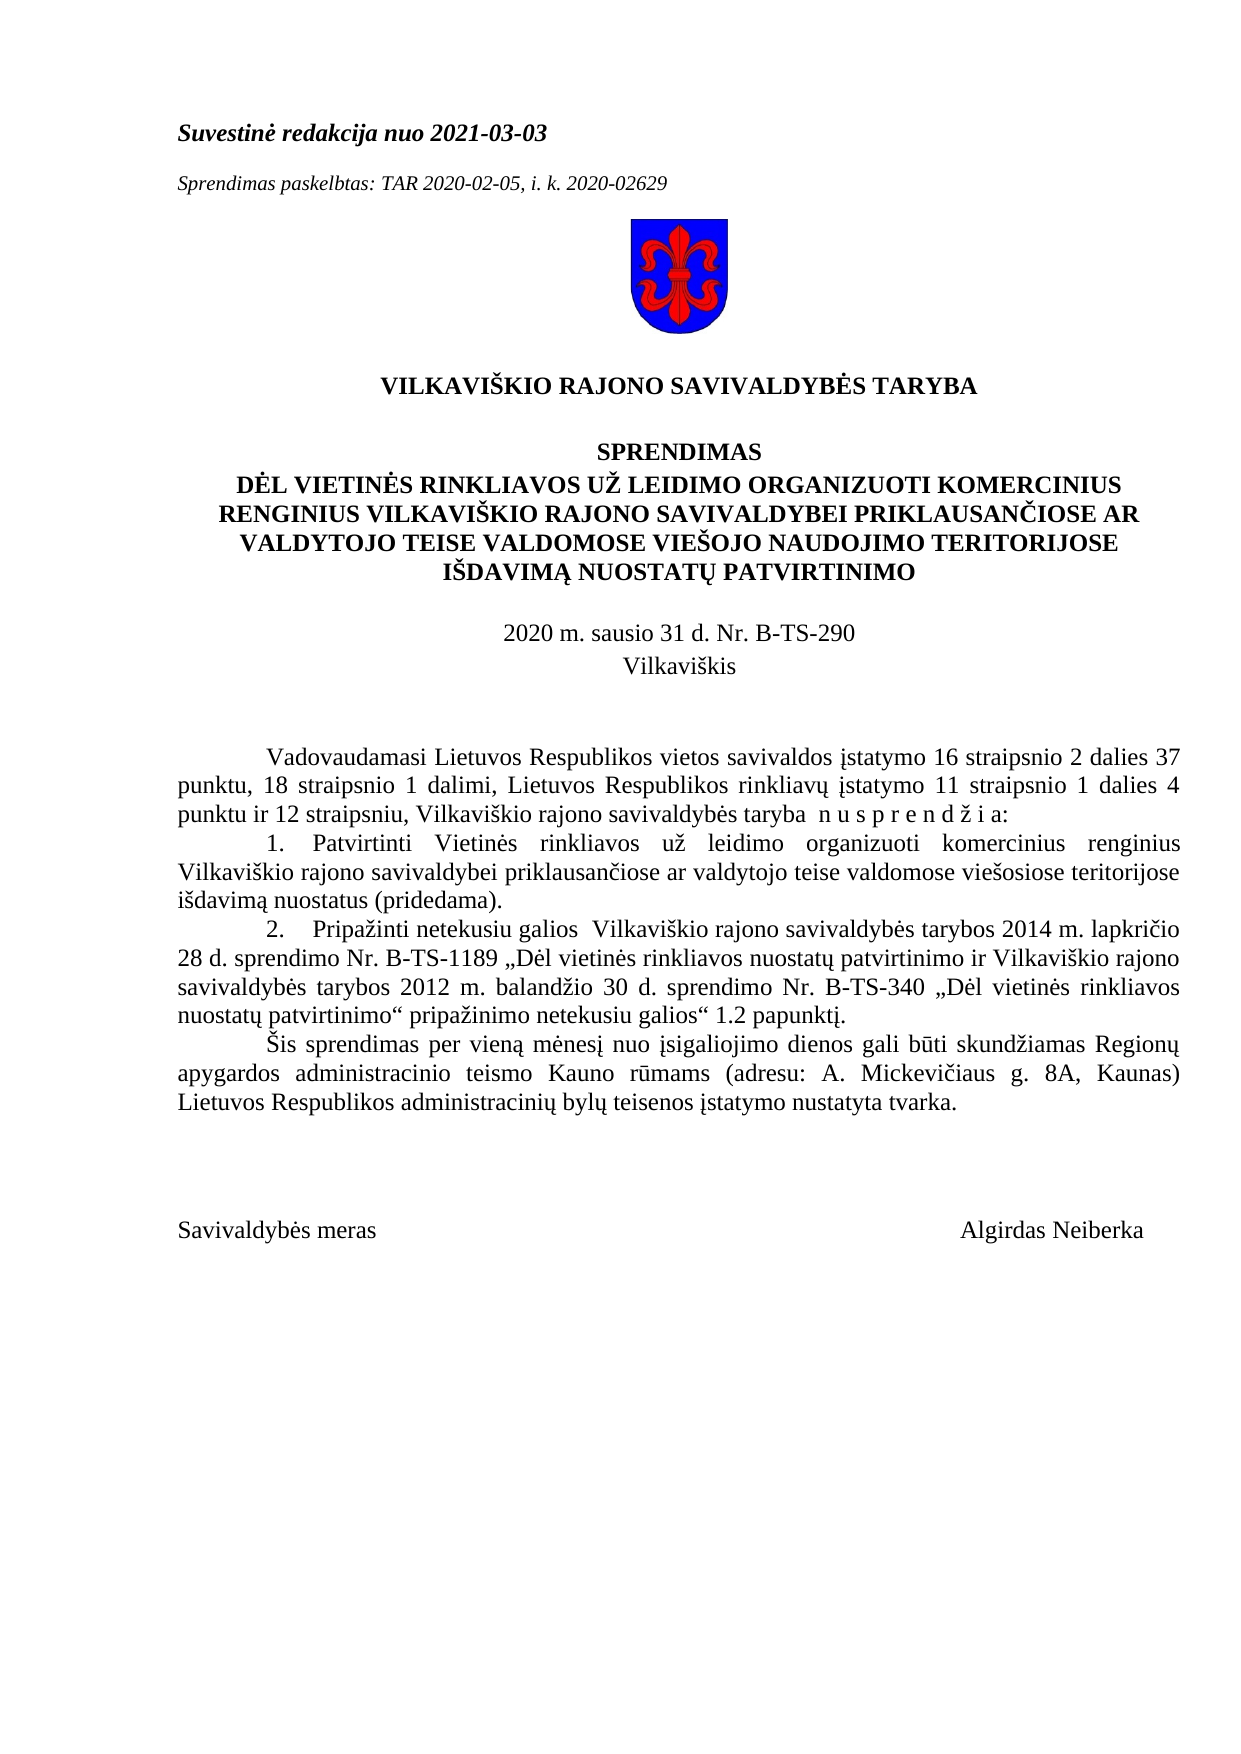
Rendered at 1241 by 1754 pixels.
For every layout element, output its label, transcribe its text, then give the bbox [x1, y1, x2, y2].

text 1. Patvirtinti Vietinės rinkliavos už leidimo organizuoti komercinius renginius Vilkaviškio rajono savivaldybei priklausančiose ar valdytojo teise valdomose viešosiose teritorijose išdavimą nuostatus (pridedama). [177, 828, 1181, 914]
text DĖL VIETINĖS RINKLIAVOS UŽ LEIDIMO ORGANIZUOTI KOMERCINIUS RENGINIUS VILKAVIŠKIO RAJONO SAVIVALDYBEI PRIKLAUSANČIOSE AR VALDYTOJO TEISE VALDOMOSE VIEŠOJO NAUDOJIMO TERITORIJOSE IŠDAVIMĄ NUOSTATŲ PATVIRTINIMO [177, 470, 1181, 585]
text 2020 m. sausio 31 d. Nr. B-TS-290 [177, 618, 1181, 647]
text SPRENDIMAS [177, 437, 1181, 466]
text Šis sprendimas per vieną mėnesį nuo įsigaliojimo dienos gali būti skundžiamas Regionų apygardos administracinio teismo Kauno rūmams (adresu: A. Mickevičiaus g. 8A, Kaunas) Lietuvos Respublikos administracinių bylų teisenos įstatymo nustatyta tvarka. [177, 1029, 1181, 1116]
text Sprendimas paskelbtas: TAR 2020-02-05, i. k. 2020-02629 [177, 171, 1181, 195]
text VILKAVIŠKIO RAJONO SAVIVALDYBĖS TARYBA [177, 371, 1181, 400]
text 2. Pripažinti netekusiu galios Vilkaviškio rajono savivaldybės tarybos 2014 m. lapkričio 28 d. sprendimo Nr. B-TS-1189 „Dėl vietinės rinkliavos nuostatų patvirtinimo ir Vilkaviškio rajono savivaldybės tarybos 2012 m. balandžio 30 d. sprendimo Nr. B-TS-340 „Dėl vietinės rinkliavos nuostatų patvirtinimo“ pripažinimo netekusiu galios“ 1.2 papunktį. [177, 914, 1181, 1029]
text Vilkaviškis [177, 651, 1181, 680]
text Suvestinė redakcija nuo 2021-03-03 [177, 118, 1181, 147]
text Savivaldybės meras Algirdas Neiberka [177, 1215, 1181, 1243]
text Vadovaudamasi Lietuvos Respublikos vietos savivaldos įstatymo 16 straipsnio 2 dalies 37 punktu, 18 straipsnio 1 dalimi, Lietuvos Respublikos rinkliavų įstatymo 11 straipsnio 1 dalies 4 punktu ir 12 straipsniu, Vilkaviškio rajono savivaldybės taryba n u s p r e n d ž i a: [177, 742, 1181, 828]
